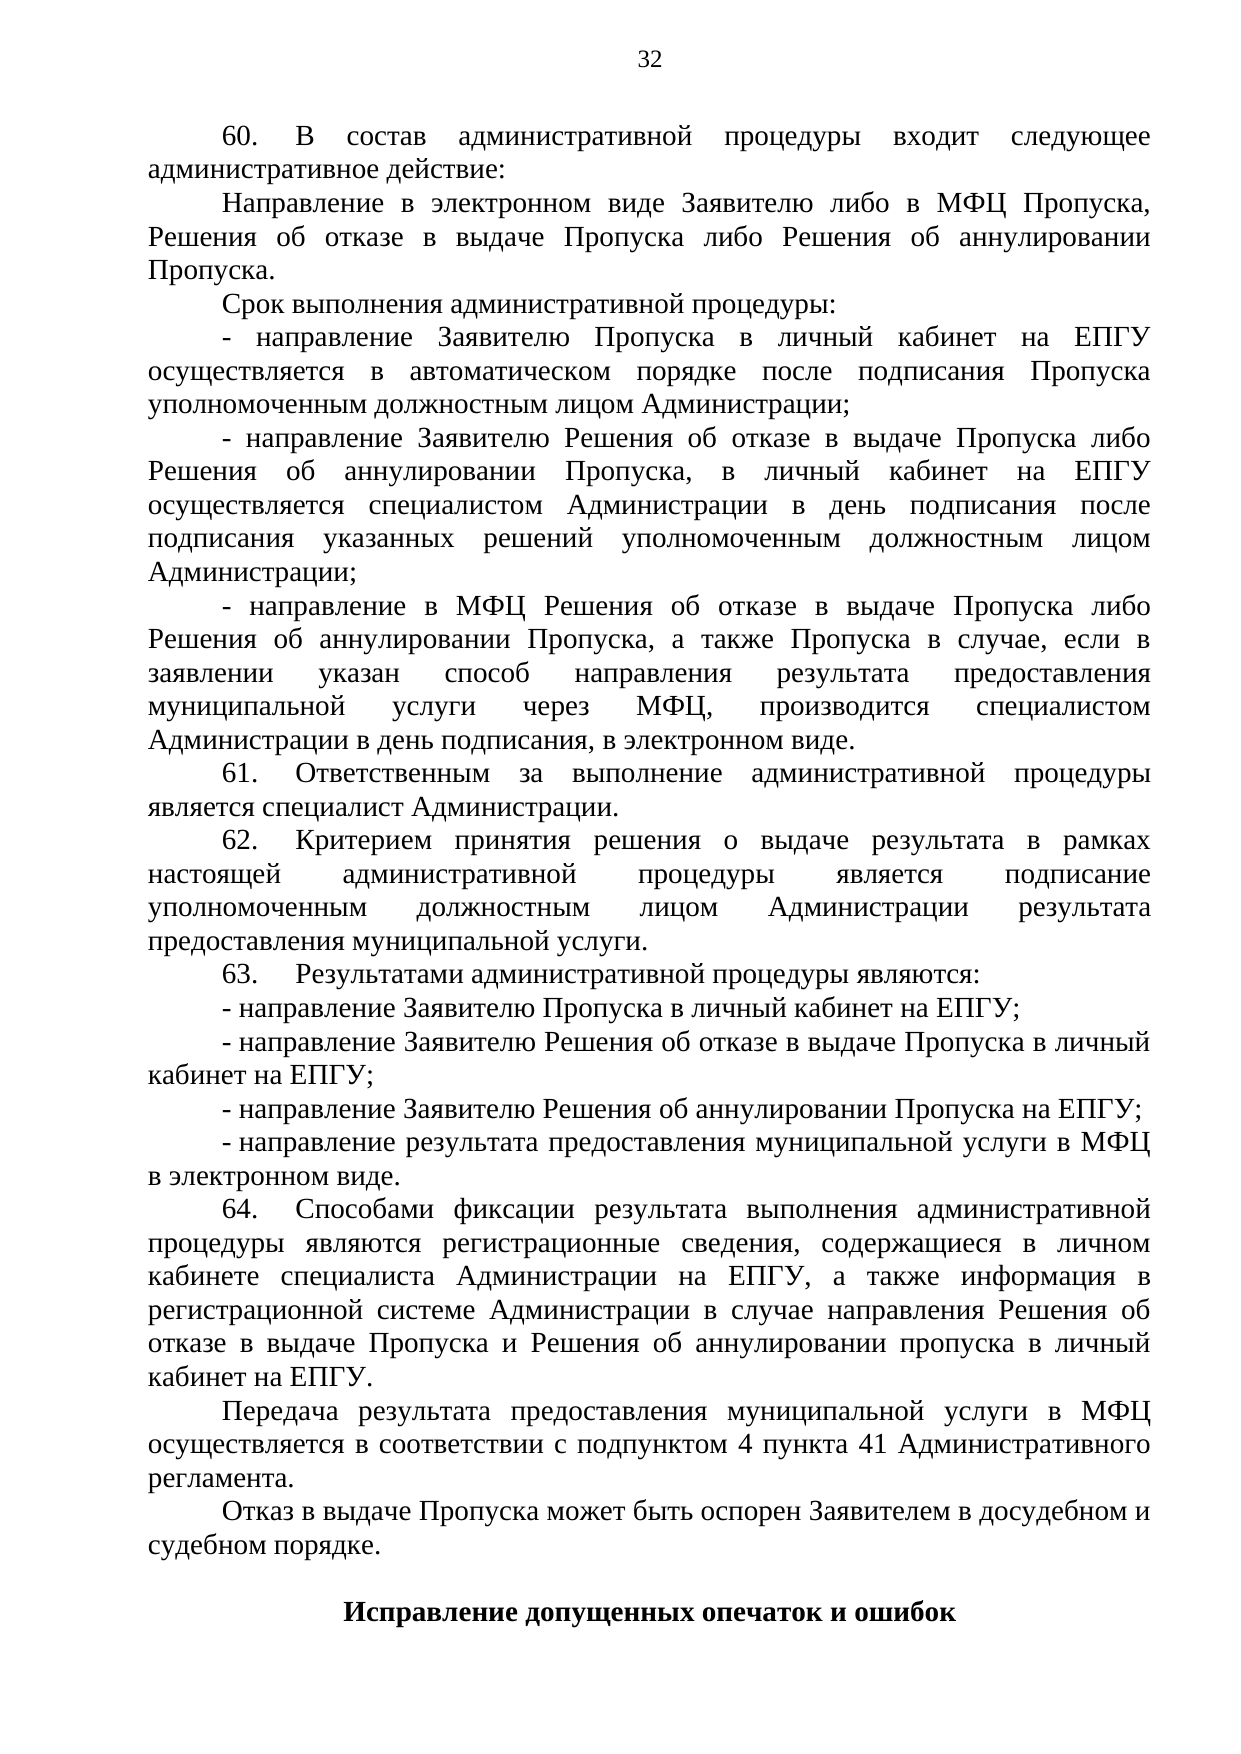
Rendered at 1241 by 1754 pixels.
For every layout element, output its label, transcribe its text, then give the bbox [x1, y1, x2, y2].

list Результатами административной процедуры являются: [148, 957, 1152, 990]
text Направление в электронном виде Заявителю либо в МФЦ Пропуска, Решения об отказе в выдаче Пропуска либо Решения об аннулировании Пропуска. [148, 185, 1152, 286]
text - направление Заявителю Решения об отказе в выдаче Пропуска в личный кабинет на ЕПГУ; [148, 1024, 1152, 1091]
list Способами фиксации результата выполнения административной процедуры являются регистрационные сведения, содержащиеся в личном кабинете специалиста Администрации на ЕПГУ, а также информация в регистрационной системе Администрации в случае направления Решения об отказе в выдаче Пропуска и Решения об аннулировании пропуска в личный кабинет на ЕПГУ. [148, 1191, 1152, 1393]
list Ответственным за выполнение административной процедуры является специалист Администрации. [148, 755, 1152, 822]
text Отказ в выдаче Пропуска может быть оспорен Заявителем в досудебном и судебном порядке. [148, 1493, 1152, 1560]
text - направление результата предоставления муниципальной услуги в МФЦ в электронном виде. [148, 1124, 1152, 1191]
text - направление Заявителю Решения об аннулировании Пропуска на ЕПГУ; [148, 1091, 1152, 1124]
text - направление Заявителю Пропуска в личный кабинет на ЕПГУ; [148, 990, 1152, 1024]
list Критерием принятия решения о выдаче результата в рамках настоящей административной процедуры является подписание уполномоченным должностным лицом Администрации результата предоставления муниципальной услуги. [148, 822, 1152, 957]
text Передача результата предоставления муниципальной услуги в МФЦ осуществляется в соответствии с подпунктом 4 пункта 41 Административного регламента. [148, 1393, 1152, 1493]
list В состав административной процедуры входит следующее административное действие: [148, 118, 1152, 185]
title Исправление допущенных опечаток и ошибок [148, 1594, 1152, 1627]
text Срок выполнения административной процедуры: [148, 286, 1152, 319]
text - направление Заявителю Решения об отказе в выдаче Пропуска либо Решения об аннулировании Пропуска, в личный кабинет на ЕПГУ осуществляется специалистом Администрации в день подписания после подписания указанных решений уполномоченным должностным лицом Администрации; [148, 420, 1152, 588]
text - направление в МФЦ Решения об отказе в выдаче Пропуска либо Решения об аннулировании Пропуска, а также Пропуска в случае, если в заявлении указан способ направления результата предоставления муниципальной услуги через МФЦ, производится специалистом Администрации в день подписания, в электронном виде. [148, 588, 1152, 755]
text - направление Заявителю Пропуска в личный кабинет на ЕПГУ осуществляется в автоматическом порядке после подписания Пропуска уполномоченным должностным лицом Администрации; [148, 319, 1152, 420]
